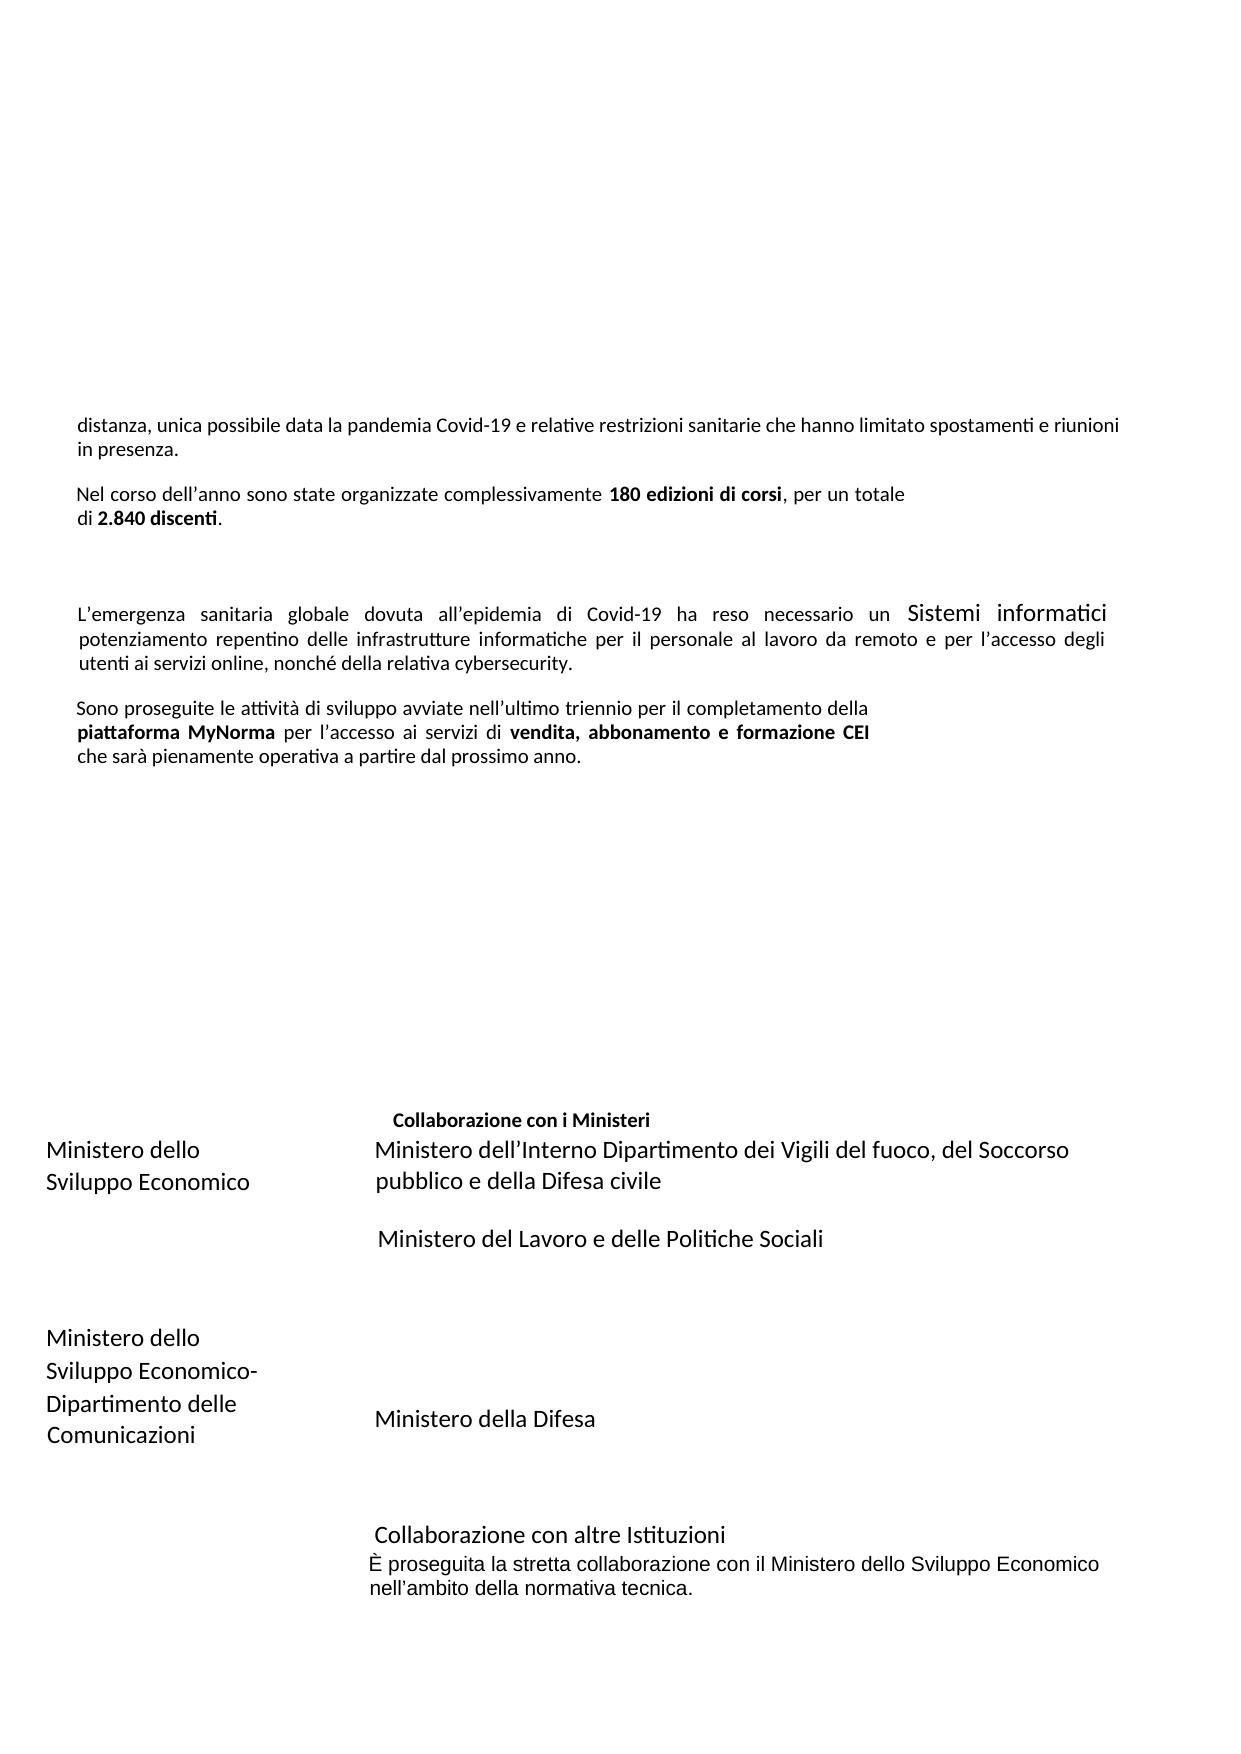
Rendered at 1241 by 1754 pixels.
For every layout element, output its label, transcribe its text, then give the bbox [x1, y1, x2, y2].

text Sviluppo Economico- [46, 1355, 313, 1386]
text Ministero del Lavoro e delle Politiche Sociali [377, 1223, 1126, 1253]
text Ministero dell’Interno Dipartimento dei Vigili del fuoco, del Soccorso pubblico e della Difesa civile [374, 1134, 1152, 1196]
text L’emergenza sanitaria globale dovuta all’epidemia di Covid-19 ha reso necessario un Sistemi informatici potenziamento repentino delle infrastrutture informatiche per il personale al lavoro da remoto e per l’accesso degli utenti ai servizi online, nonché della relativa cybersecurity. [77, 599, 1107, 675]
text Risultati di gestione [46, 789, 1148, 815]
text Collaborazione con i Ministeri [46, 1107, 650, 1132]
text Sviluppo Economico [46, 1167, 313, 1197]
text È proseguita la stretta collaborazione con il Ministero dello Sviluppo Economico nell’ambito della normativa tecnica. [368, 1552, 1158, 1600]
text Dipartimento delle Comunicazioni [46, 1388, 313, 1450]
text Collaborazione con altre Istituzioni [374, 1519, 1082, 1550]
text Sono proseguite le attività di sviluppo avviate nell’ultimo triennio per il completamento della piattaforma MyNorma per l’accesso ai servizi di vendita, abbonamento e formazione CEI che sarà pienamente operativa a partire dal prossimo anno. [76, 696, 870, 768]
text Ministero dello [46, 1134, 313, 1164]
text Ministero della Difesa [374, 1403, 1152, 1434]
text Sono stati incrementati i corsi di formazione disponibili in modalità sincrona (diretta Formazione, Corsi a streaming) e asincrona (e-learning) per garantire la continuità e lo svolgimento della catalogo su richiesta formazione professionale a distanza, unica possibile data la pandemia Covid-19 e relative restrizioni sanitarie che hanno limitato spostamenti e riunioni in presenza. [79, 103, 1132, 411]
text Ministero dello [46, 1323, 313, 1353]
text Sono stati incrementati i corsi di formazione disponibili in modalità sincrona (diretta Formazione, Corsi a streaming) e asincrona (e-learning) per garantire la continuità e lo svolgimento della catalogo su richiesta formazione professionale a distanza, unica possibile data la pandemia Covid-19 e relative restrizioni sanitarie che hanno limitato spostamenti e riunioni in presenza. [76, 103, 1132, 461]
text Nel corso dell’anno sono state organizzate complessivamente 180 edizioni di corsi, per un totale di 2.840 discenti. [76, 483, 905, 530]
